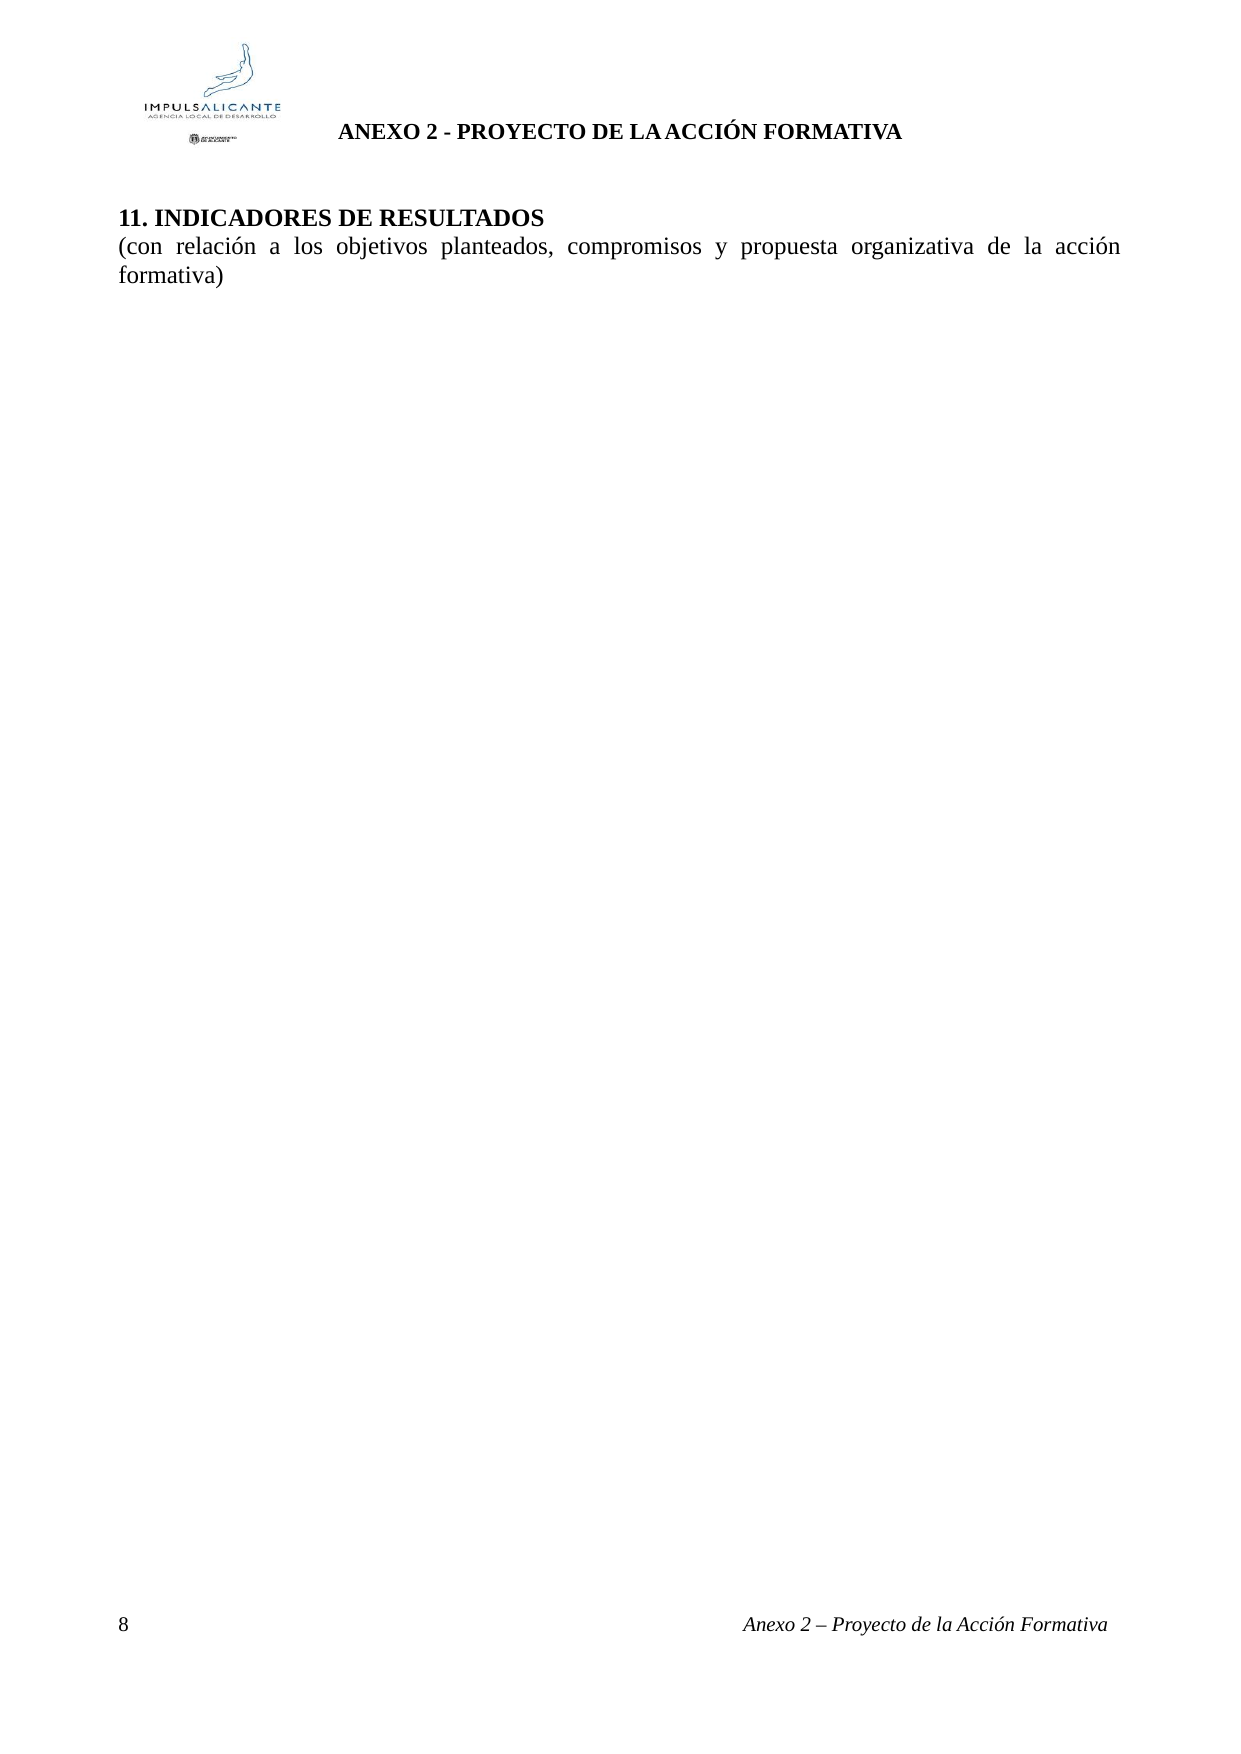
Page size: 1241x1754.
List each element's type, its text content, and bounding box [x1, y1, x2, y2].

picture [118, 37, 305, 151]
text (con relación a los objetivos planteados, compromisos y propuesta organizativa de la acción formativa) [118, 231, 1122, 289]
text 11. INDICADORES DE RESULTADOS [118, 203, 1122, 231]
